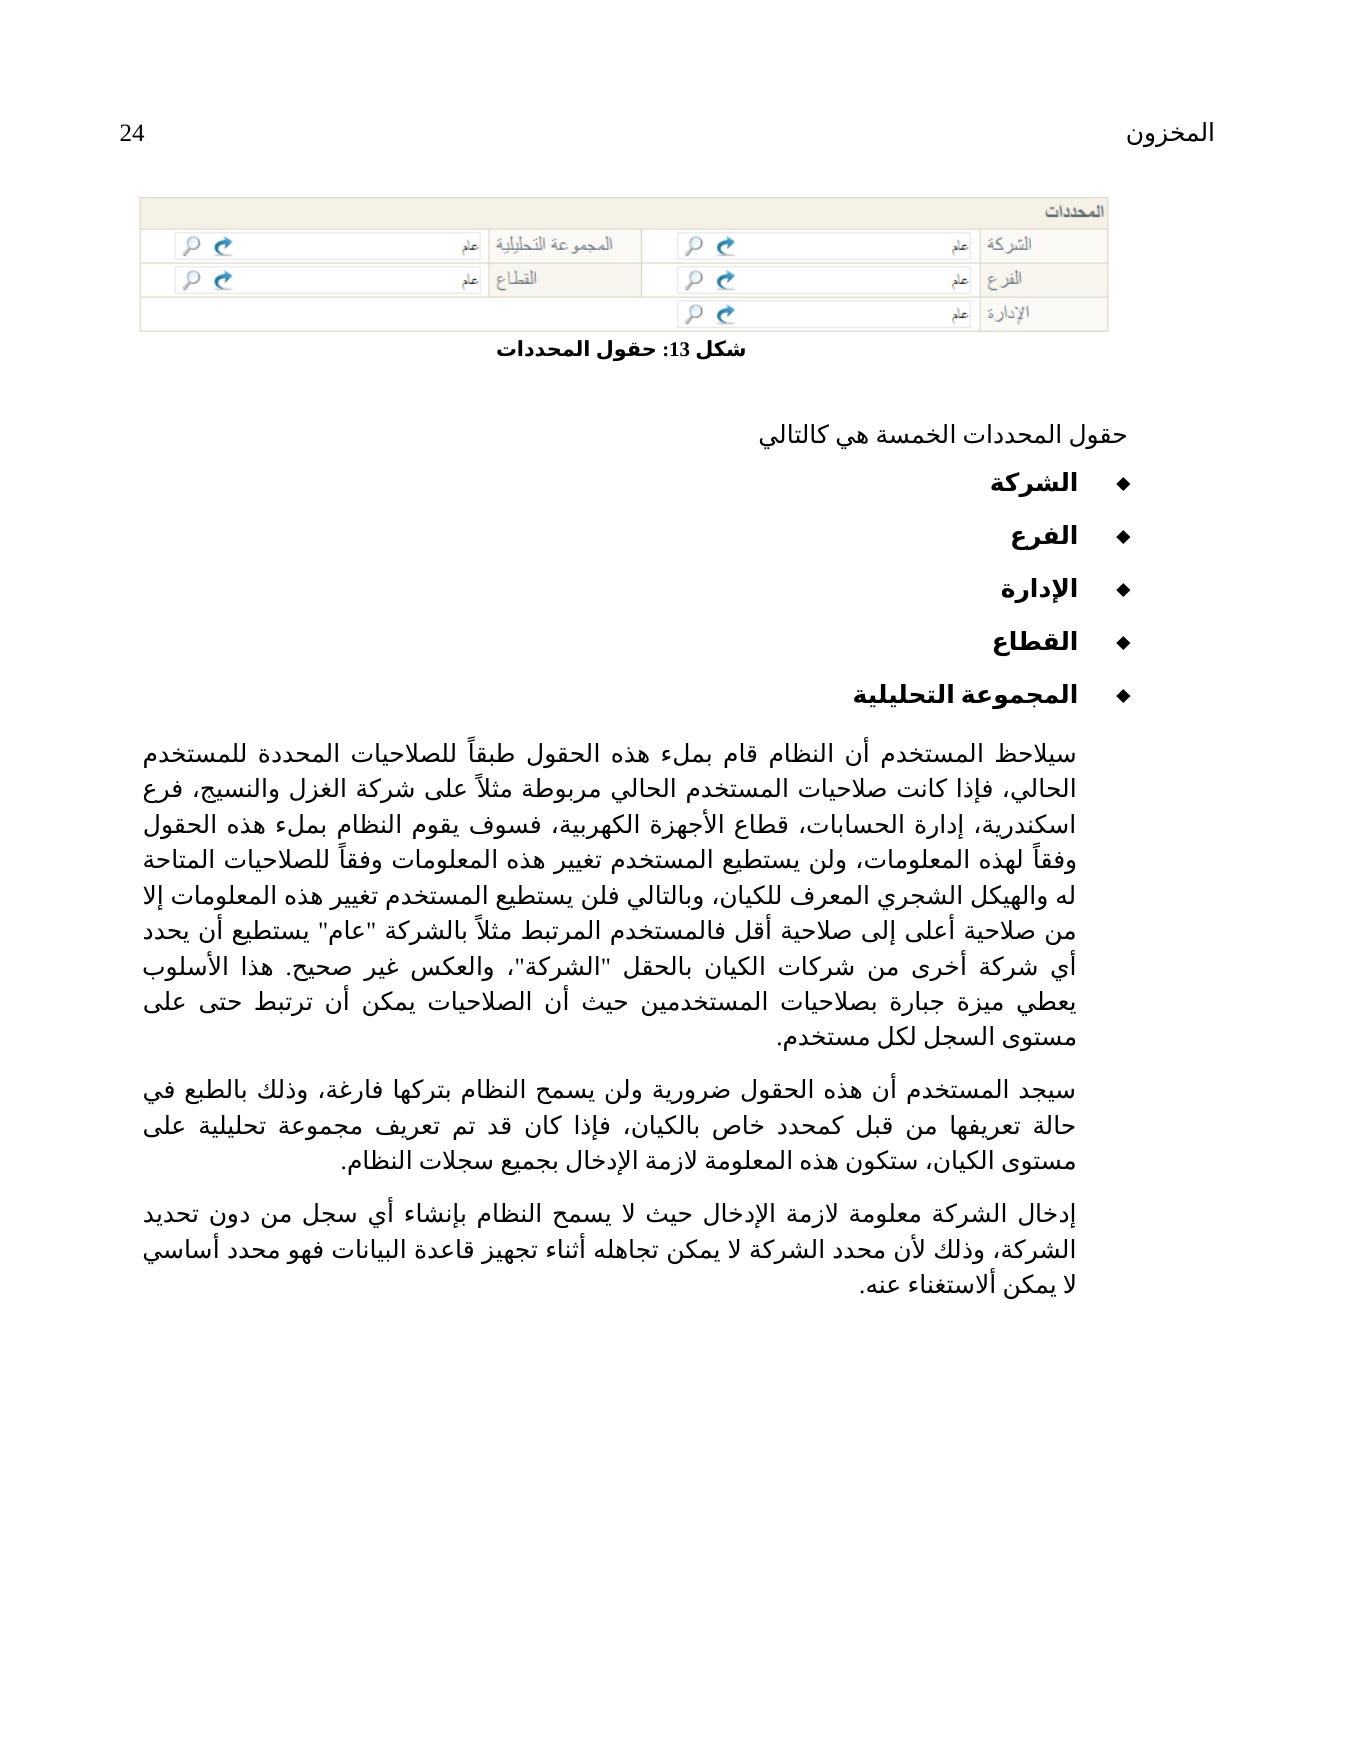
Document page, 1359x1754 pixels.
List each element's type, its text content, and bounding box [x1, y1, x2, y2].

text سيجد المستخدم أن هذه الحقول ضرورية ولن يسمح النظام بتركها فارغة، وذلك بالطبع في حالة تعريفها من قبل كمحدد خاص بالكيان، فإذا كان قد تم تعريف مجموعة تحليلية على مستوى الكيان، ستكون هذه المعلومة لازمة الإدخال بجميع سجلات النظام. [142, 1069, 1077, 1175]
list المجموعة التحليلية [177, 673, 1116, 709]
list الإدارة [177, 567, 1116, 603]
text شكل 13: حقول المحددات [127, 204, 1120, 361]
text إدخال الشركة معلومة لازمة الإدخال حيث لا يسمح النظام بإنشاء أي سجل من دون تحديد الشركة، وذلك لأن محدد الشركة لا يمكن تجاهله أثناء تجهيز قاعدة البيانات فهو محدد أساسي لا يمكن ألاستغناء عنه. [142, 1193, 1077, 1299]
text سيلاحظ المستخدم أن النظام قام بملء هذه الحقول طبقاً للصلاحيات المحددة للمستخدم الحالي، فإذا كانت صلاحيات المستخدم الحالي مربوطة مثلاً على شركة الغزل والنسيج، فرع اسكندرية، إدارة الحسابات، قطاع الأجهزة الكهربية، فسوف يقوم النظام بملء هذه الحقول وفقاً لهذه المعلومات، ولن يستطيع المستخدم تغيير هذه المعلومات وفقاً للصلاحيات المتاحة له والهيكل الشجري المعرف للكيان، وبالتالي فلن يستطيع المستخدم تغيير هذه المعلومات إلا من صلاحية أعلى إلى صلاحية أقل فالمستخدم المرتبط مثلاً بالشركة "عام" يستطيع أن يحدد أي شركة أخرى من شركات الكيان بالحقل "الشركة"، والعكس غير صحيح. هذا الأسلوب يعطي ميزة جبارة بصلاحيات المستخدمين حيث أن الصلاحيات يمكن أن ترتبط حتى على مستوى السجل لكل مستخدم. [142, 732, 1077, 1051]
list الفرع [177, 514, 1116, 549]
list الشركة [177, 461, 1116, 496]
picture [137, 197, 1111, 337]
text حقول المحددات الخمسة هي كالتالي [142, 414, 1128, 449]
list القطاع [177, 620, 1116, 656]
